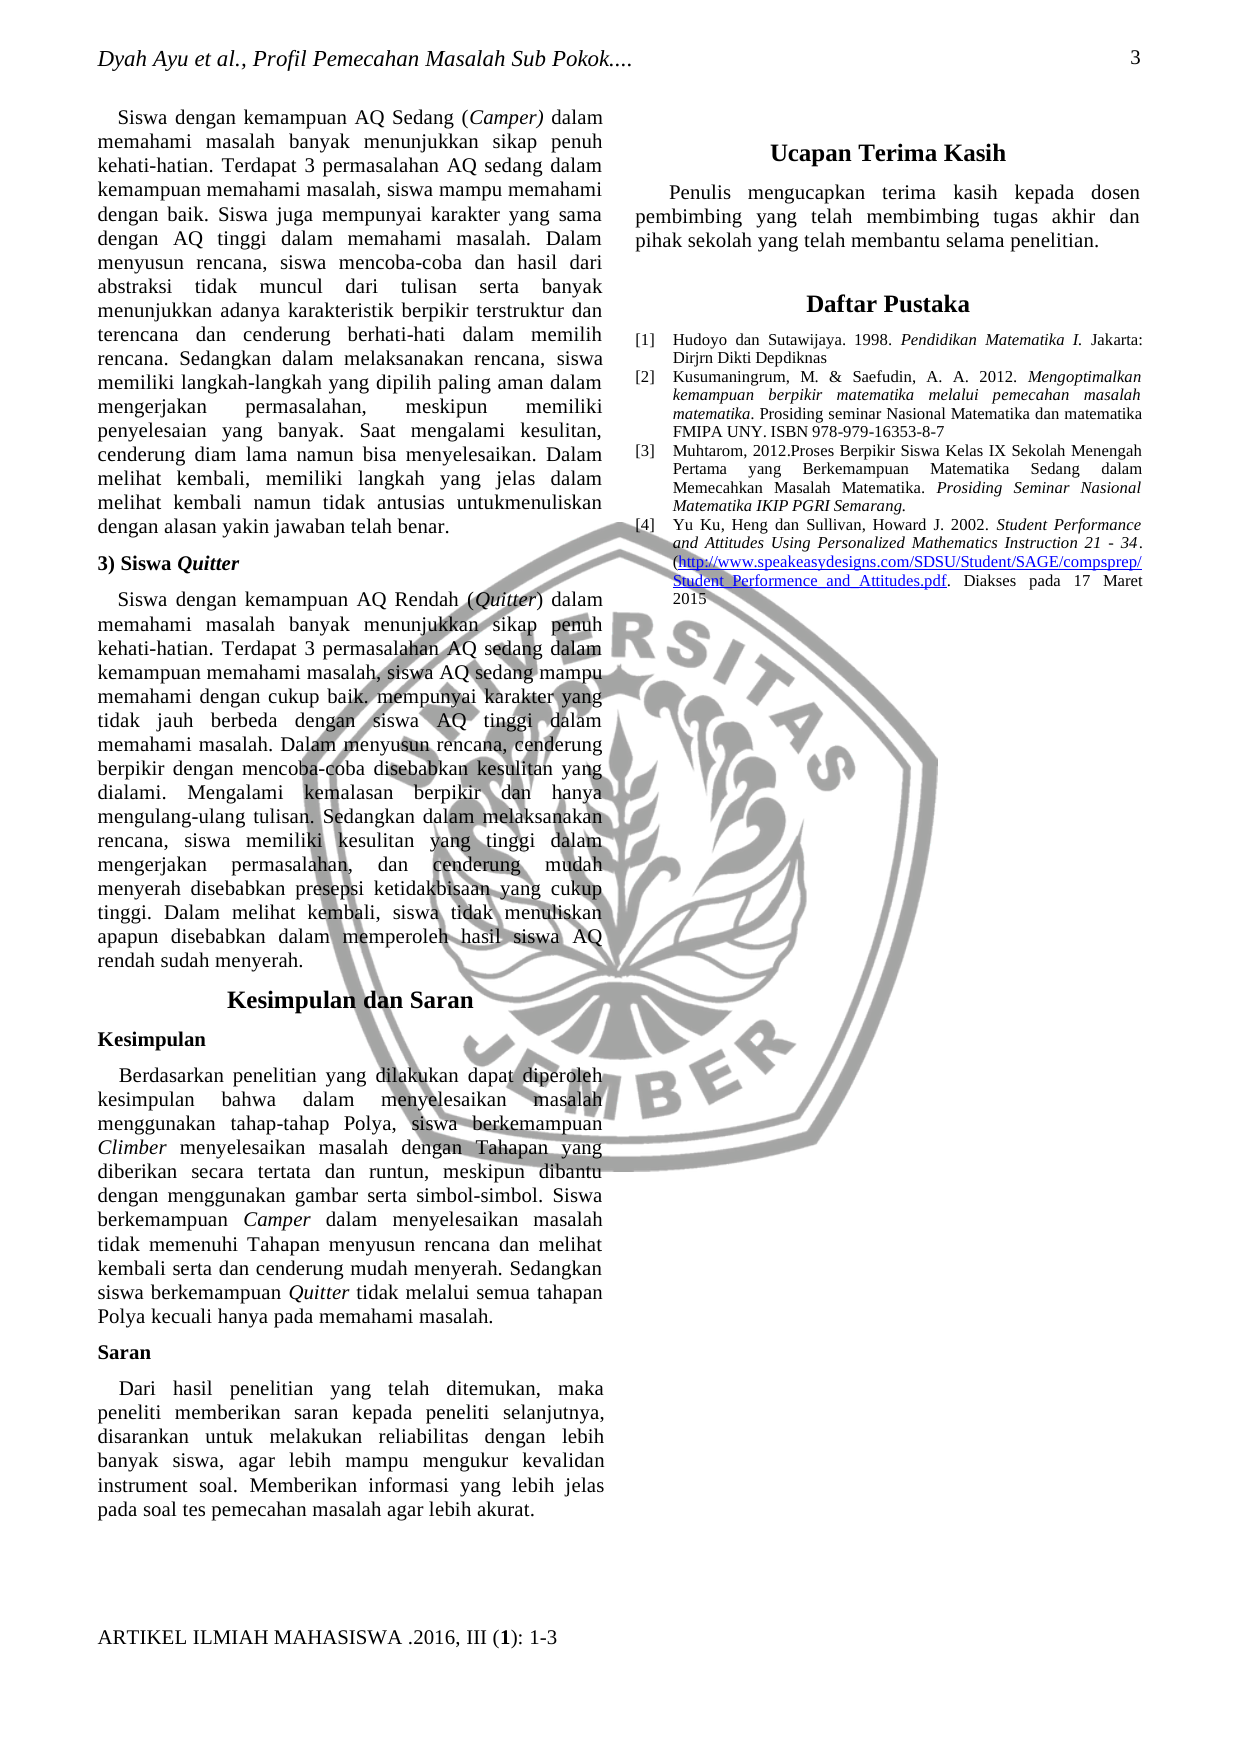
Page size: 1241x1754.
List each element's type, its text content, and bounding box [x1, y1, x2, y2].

text Kesimpulan [97, 1026, 603, 1050]
text Daftar Pustaka [635, 288, 1141, 317]
text 3) Siswa Quitter [97, 551, 603, 575]
text Berdasarkan penelitian yang dilakukan dapat diperoleh kesimpulan bahwa dalam menyelesaikan masalah menggunakan tahap-tahap Polya, siswa berkemampuan Climber menyelesaikan masalah dengan Tahapan yang diberikan secara tertata dan runtun, meskipun dibantu dengan menggunakan gambar serta simbol-simbol. Siswa berkemampuan Camper dalam menyelesaikan masalah tidak memenuhi Tahapan menyusun rencana dan melihat kembali serta dan cenderung mudah menyerah. Sedangkan siswa berkemampuan Quitter tidak melalui semua tahapan Polya kecuali hanya pada memahami masalah. [97, 1063, 603, 1328]
text Siswa dengan kemampuan AQ Sedang (Camper) dalam memahami masalah banyak menunjukkan sikap penuh kehati-hatian. Terdapat 3 permasalahan AQ sedang dalam kemampuan memahami masalah, siswa mampu memahami dengan baik. Siswa juga mempunyai karakter yang sama dengan AQ tinggi dalam memahami masalah. Dalam menyusun rencana, siswa mencoba-coba dan hasil dari abstraksi tidak muncul dari tulisan serta banyak menunjukkan adanya karakteristik berpikir terstruktur dan terencana dan cenderung berhati-hati dalam memilih rencana. Sedangkan dalam melaksanakan rencana, siswa memiliki langkah-langkah yang dipilih paling aman dalam mengerjakan permasalahan, meskipun memiliki penyelesaian yang banyak. Saat mengalami kesulitan, cenderung diam lama namun bisa menyelesaikan. Dalam melihat kembali, memiliki langkah yang jelas dalam melihat kembali namun tidak antusias untukmenuliskan dengan alasan yakin jawaban telah benar. [97, 105, 603, 538]
text Penulis mengucapkan terima kasih kepada dosen pembimbing yang telah membimbing tugas akhir dan pihak sekolah yang telah membantu selama penelitian. [635, 180, 1141, 252]
text Kesimpulan dan Saran [97, 985, 603, 1014]
text Saran [97, 1340, 603, 1364]
text Ucapan Terima Kasih [635, 138, 1141, 167]
text Siswa dengan kemampuan AQ Rendah (Quitter) dalam memahami masalah banyak menunjukkan sikap penuh kehati-hatian. Terdapat 3 permasalahan AQ sedang dalam kemampuan memahami masalah, siswa AQ sedang mampu memahami dengan cukup baik. mempunyai karakter yang tidak jauh berbeda dengan siswa AQ tinggi dalam memahami masalah. Dalam menyusun rencana, cenderung berpikir dengan mencoba-coba disebabkan kesulitan yang dialami. Mengalami kemalasan berpikir dan hanya mengulang-ulang tulisan. Sedangkan dalam melaksanakan rencana, siswa memiliki kesulitan yang tinggi dalam mengerjakan permasalahan, dan cenderung mudah menyerah disebabkan presepsi ketidakbisaan yang cukup tinggi. Dalam melihat kembali, siswa tidak menuliskan apapun disebabkan dalam memperoleh hasil siswa AQ rendah sudah menyerah. [97, 587, 603, 972]
list Hudoyo dan Sutawijaya. 1998. Pendidikan Matematika I. Jakarta: Dirjrn Dikti Depdiknas [635, 330, 1143, 367]
list Yu Ku, Heng dan Sullivan, Howard J. 2002. Student Performance and Attitudes Using Personalized Mathematics Instruction 21 - 34. (http://www.speakeasydesigns.com/SDSU/Student/SAGE/compsprep/Student_Performence_and_Attitudes.pdf. Diakses pada 17 Maret 2015 [635, 515, 1143, 608]
text Dari hasil penelitian yang telah ditemukan, maka peneliti memberikan saran kepada peneliti selanjutnya, disarankan untuk melakukan reliabilitas dengan lebih banyak siswa, agar lebih mampu mengukur kevalidan instrument soal. Memberikan informasi yang lebih jelas pada soal tes pemecahan masalah agar lebih akurat. [97, 1376, 605, 1521]
picture [229, 447, 1011, 1247]
list Muhtarom, 2012.Proses Berpikir Siswa Kelas IX Sekolah Menengah Pertama yang Berkemampuan Matematika Sedang dalam Memecahkan Masalah Matematika. Prosiding Seminar Nasional Matematika IKIP PGRI Semarang. [635, 441, 1143, 515]
list Kusumaningrum, M. & Saefudin, A. A. 2012. Mengoptimalkan kemampuan berpikir matematika melalui pemecahan masalah matematika. Prosiding seminar Nasional Matematika dan matematika FMIPA UNY. ISBN 978-979-16353-8-7 [635, 367, 1143, 441]
